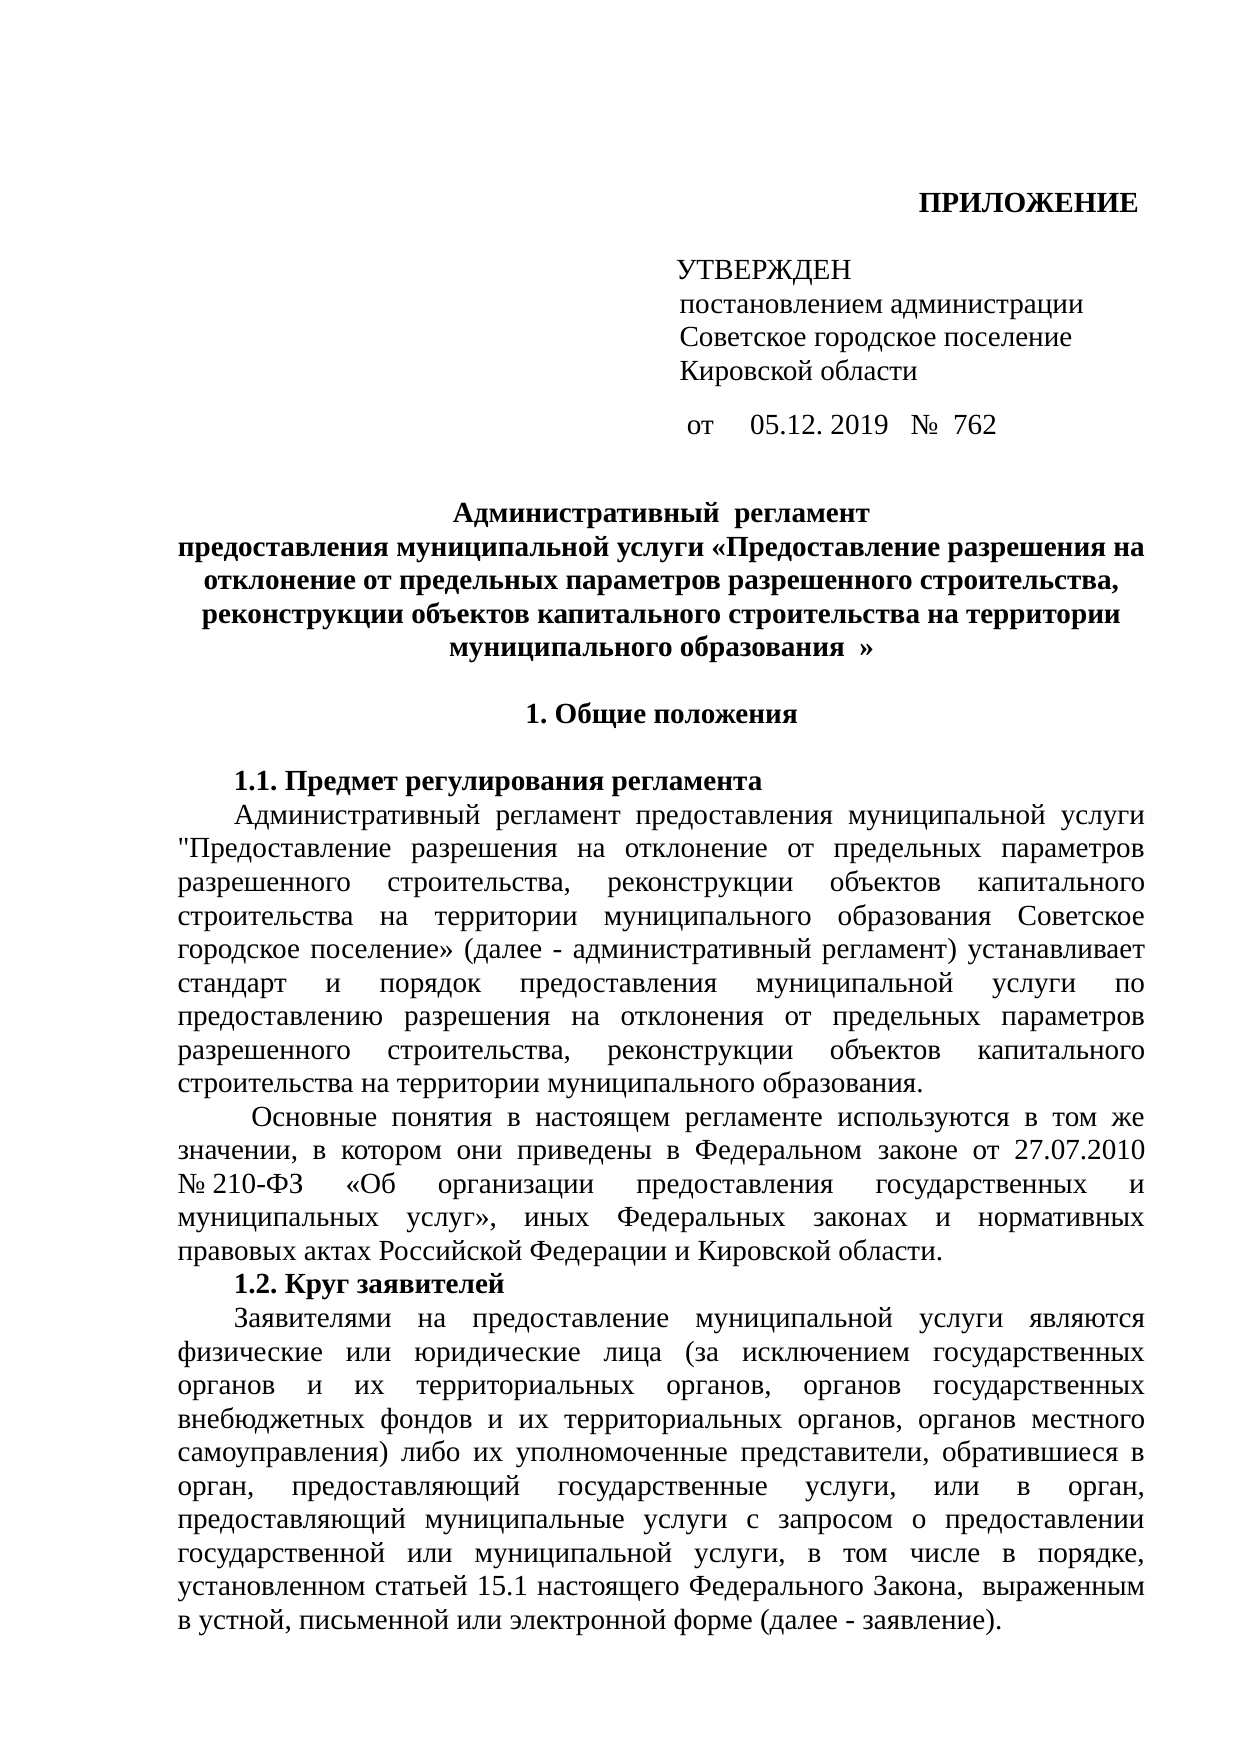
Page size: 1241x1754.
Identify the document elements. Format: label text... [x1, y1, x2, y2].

text 1.1. Предмет регулирования регламента [177, 763, 1146, 797]
text от 05.12. 2019 № 762 [679, 407, 1152, 441]
subtitle 1. Общие положения [177, 696, 1146, 730]
text 1.2. Круг заявителей [177, 1267, 1146, 1300]
text постановлением администрации Советское городское поселение Кировской области [679, 286, 1152, 386]
text УТВЕРЖДЕН [177, 252, 1146, 286]
text предоставления муниципальной услуги «Предоставление разрешения на отклонение от предельных параметров разрешенного строительства, реконструкции объектов капитального строительства на территории муниципального образования » [177, 529, 1146, 663]
text Заявителями на предоставление муниципальной услуги являются физические или юридические лица (за исключением государственных органов и их территориальных органов, органов государственных внебюджетных фондов и их территориальных органов, органов местного самоуправления) либо их уполномоченные представители, обратившиеся в орган, предоставляющий государственные услуги, или в орган, предоставляющий муниципальные услуги с запросом о предоставлении государственной или муниципальной услуги, в том числе в порядке, установленном статьей 15.1 настоящего Федерального Закона, выраженным в устной, письменной или электронной форме (далее - заявление). [177, 1300, 1146, 1636]
text ПРИЛОЖЕНИЕ [177, 185, 1146, 219]
text Основные понятия в настоящем регламенте используются в том же значении, в котором они приведены в Федеральном законе от 27.07.2010 № 210-ФЗ «Об организации предоставления государственных и муниципальных услуг», иных Федеральных законах и нормативных правовых актах Российской Федерации и Кировской области. [177, 1099, 1146, 1267]
text Административный регламент предоставления муниципальной услуги "Предоставление разрешения на отклонение от предельных параметров разрешенного строительства, реконструкции объектов капитального строительства на территории муниципального образования Советское городское поселение» (далее - административный регламент) устанавливает стандарт и порядок предоставления муниципальной услуги по предоставлению разрешения на отклонения от предельных параметров разрешенного строительства, реконструкции объектов капитального строительства на территории муниципального образования. [177, 797, 1146, 1099]
text Административный регламент [177, 495, 1146, 529]
